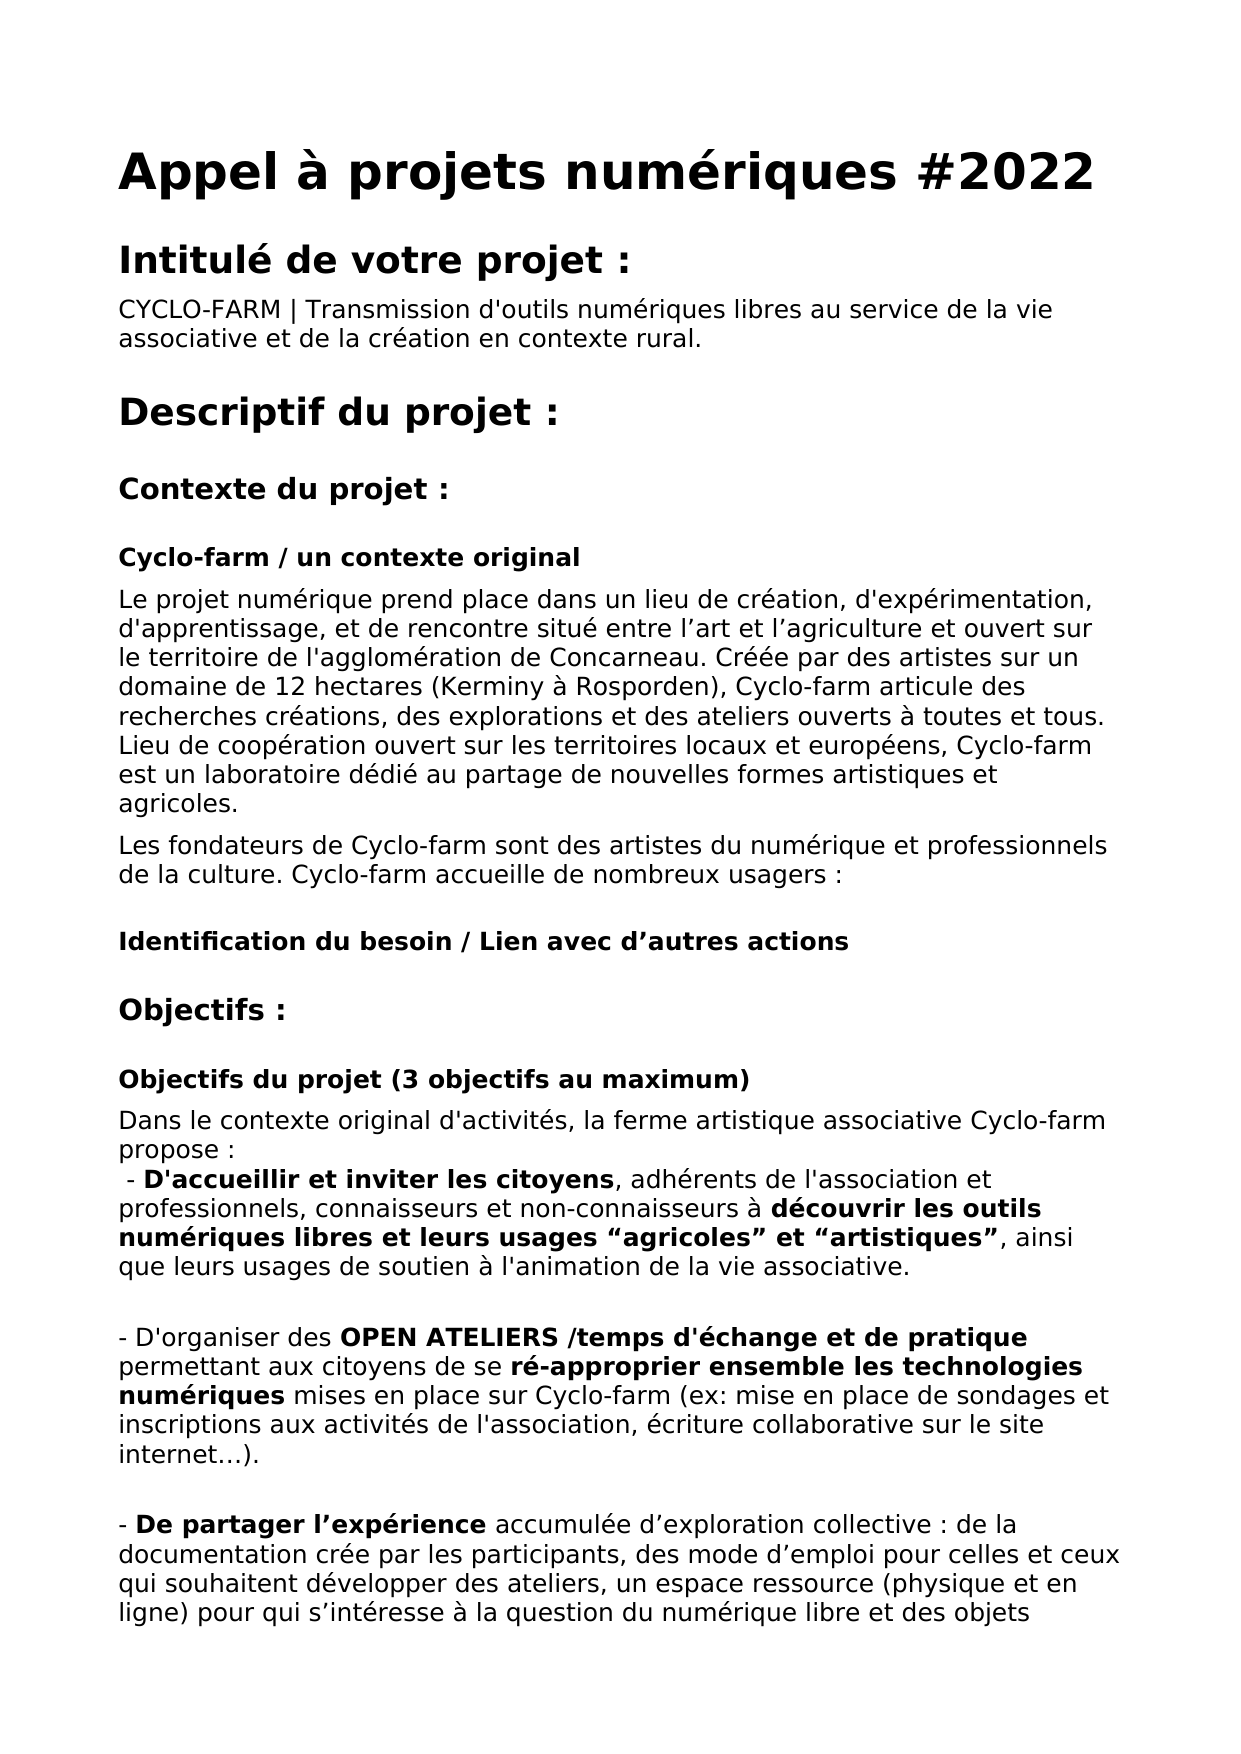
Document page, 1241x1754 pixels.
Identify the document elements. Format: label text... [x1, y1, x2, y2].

subtitle Intitulé de votre projet : [118, 239, 1122, 282]
subtitle Appel à projets numériques #2022 [118, 143, 1122, 201]
subtitle Identification du besoin / Lien avec d’autres actions [118, 927, 1122, 956]
text CYCLO-FARM | Transmission d'outils numériques libres au service de la vie associative et de la création en contexte rural. [118, 295, 1122, 353]
subtitle Contexte du projet : [118, 472, 1122, 506]
subtitle Cyclo-farm / un contexte original [118, 543, 1122, 573]
subtitle Objectifs : [118, 993, 1122, 1027]
text Les fondateurs de Cyclo-farm sont des artistes du numérique et professionnels de la culture. Cyclo-farm accueille de nombreux usagers : [118, 831, 1122, 889]
subtitle Objectifs du projet (3 objectifs au maximum) [118, 1065, 1122, 1094]
text - D'organiser des OPEN ATELIERS /temps d'échange et de pratique permettant aux citoyens de se ré-approprier ensemble les technologies numériques mises en place sur Cyclo-farm (ex: mise en place de sondages et inscriptions aux activités de l'association, écriture collaborative sur le site internet…). [118, 1323, 1122, 1498]
text - De partager l’expérience accumulée d’exploration collective : de la documentation crée par les participants, des mode d’emploi pour celles et ceux qui souhaitent développer des ateliers, un espace ressource (physique et en ligne) pour qui s’intéresse à la question du numérique libre et des objets [118, 1511, 1122, 1627]
subtitle Descriptif du projet : [118, 391, 1122, 434]
text Le projet numérique prend place dans un lieu de création, d'expérimentation, d'apprentissage, et de rencontre situé entre l’art et l’agriculture et ouvert sur le territoire de l'agglomération de Concarneau. Créée par des artistes sur un domaine de 12 hectares (Kerminy à Rosporden), Cyclo-farm articule des recherches créations, des explorations et des ateliers ouverts à toutes et tous. Lieu de coopération ouvert sur les territoires locaux et européens, Cyclo-farm est un laboratoire dédié au partage de nouvelles formes artistiques et agricoles. [118, 585, 1122, 818]
text Dans le contexte original d'activités, la ferme artistique associative Cyclo-farm propose : - D'accueillir et inviter les citoyens, adhérents de l'association et professionnels, connaisseurs et non-connaisseurs à découvrir les outils numériques libres et leurs usages “agricoles” et “artistiques”, ainsi que leurs usages de soutien à l'animation de la vie associative. [118, 1107, 1122, 1311]
